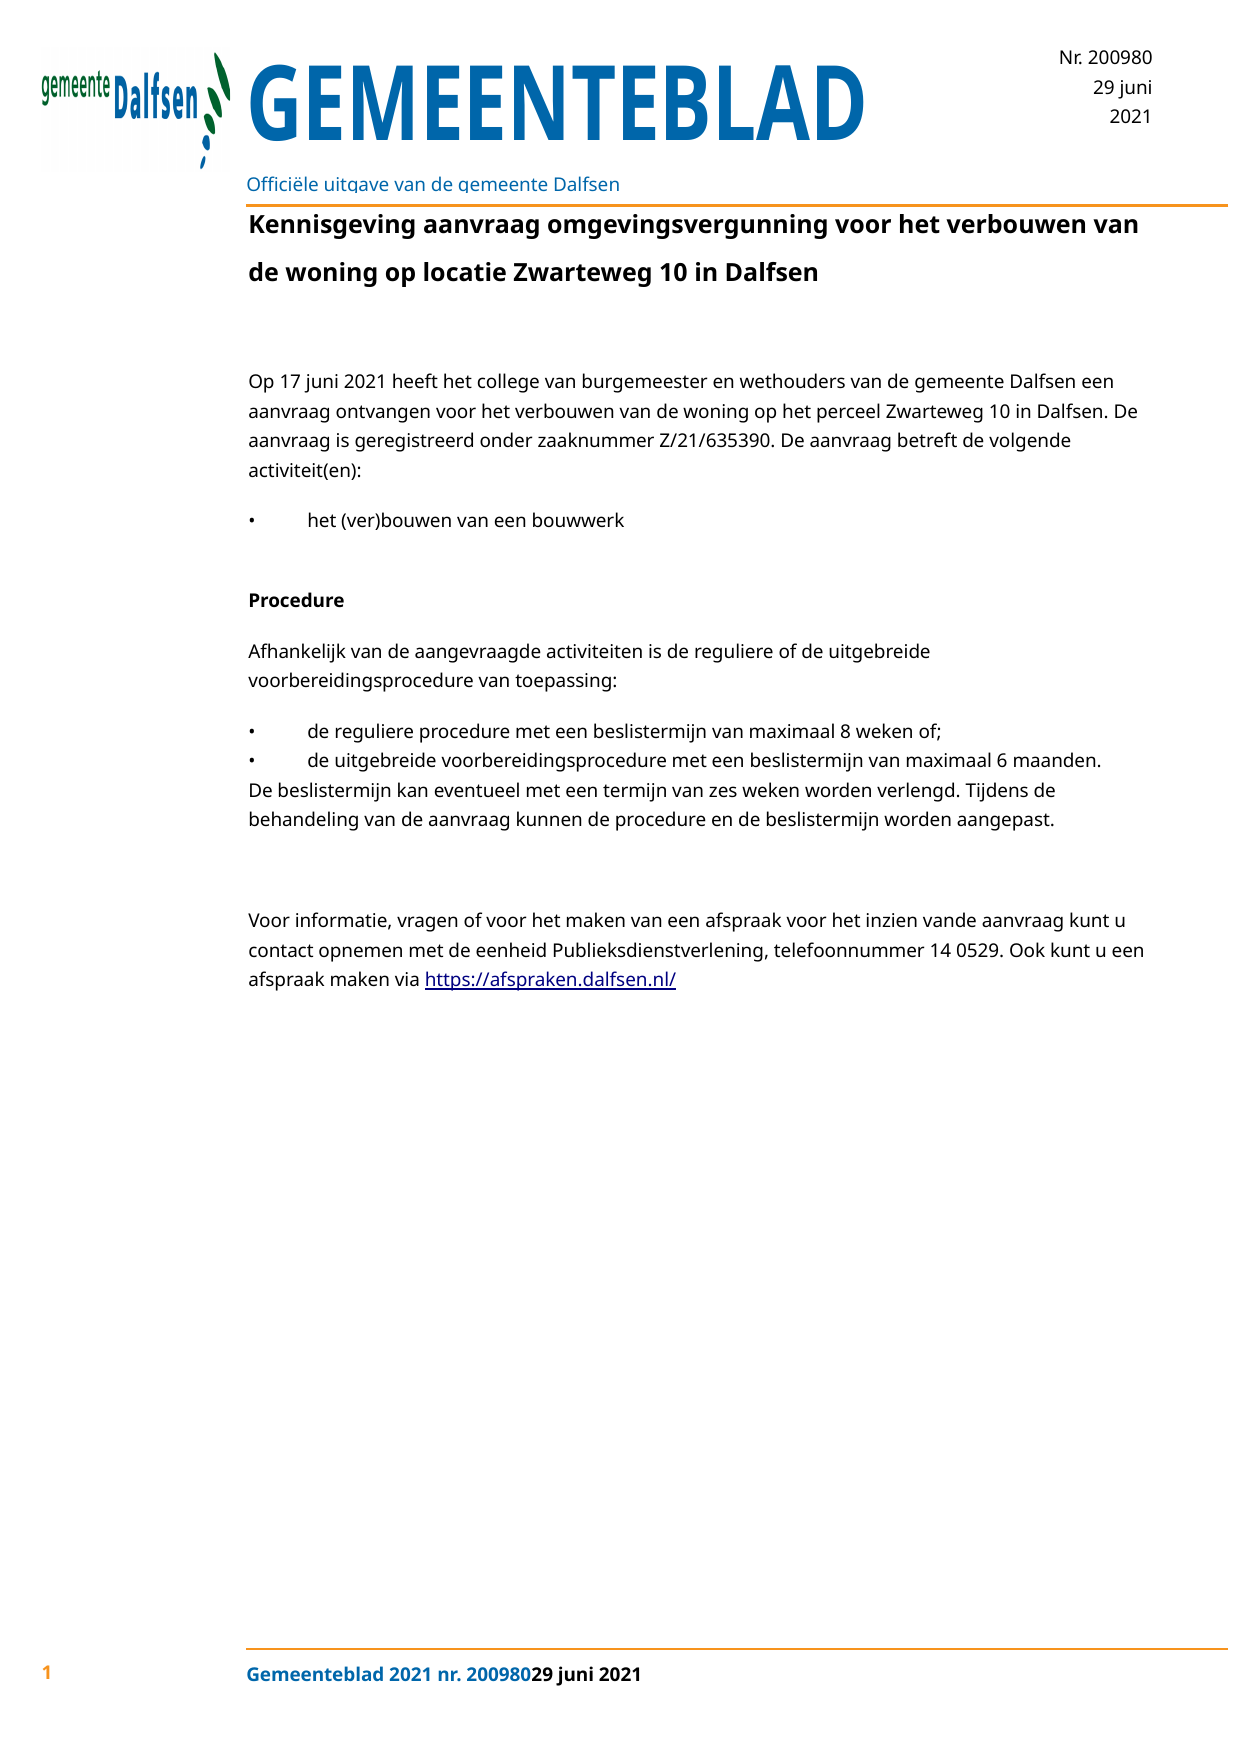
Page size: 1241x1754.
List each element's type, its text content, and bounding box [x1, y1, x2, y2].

list de uitgebreide voorbereidingsprocedure met een beslistermijn van maximaal 6 maanden. [248, 747, 1152, 773]
text De beslistermijn kan eventueel met een termijn van zes weken worden verlengd. Tijdens de behandeling van de aanvraag kunnen de procedure en de beslistermijn worden aangepast. [248, 777, 1152, 832]
list de reguliere procedure met een beslistermijn van maximaal 8 weken of; [248, 718, 1152, 744]
text Procedure [248, 587, 1152, 613]
list het (ver)bouwen van een bouwwerk [248, 507, 1152, 533]
picture [41, 47, 231, 172]
text Voor informatie, vragen of voor het maken van een afspraak voor het inzien vande aanvraag kunt u contact opnemen met de eenheid Publieksdienstverlening, telefoonnummer 14 0529. Ook kunt u een afspraak maken via https://afspraken.dalfsen.nl/ [248, 907, 1152, 992]
text Op 17 juni 2021 heeft het college van burgemeester en wethouders van de gemeente Dalfsen een aanvraag ontvangen voor het verbouwen van de woning op het perceel Zwarteweg 10 in Dalfsen. De aanvraag is geregistreerd onder zaaknummer Z/21/635390. De aanvraag betreft de volgende activiteit(en): [248, 368, 1152, 483]
text Afhankelijk van de aangevraagde activiteiten is de reguliere of de uitgebreide voorbereidingsprocedure van toepassing: [248, 638, 1152, 693]
text Kennisgeving aanvraag omgevingsvergunning voor het verbouwen van de woning op locatie Zwarteweg 10 in Dalfsen [248, 207, 1152, 288]
